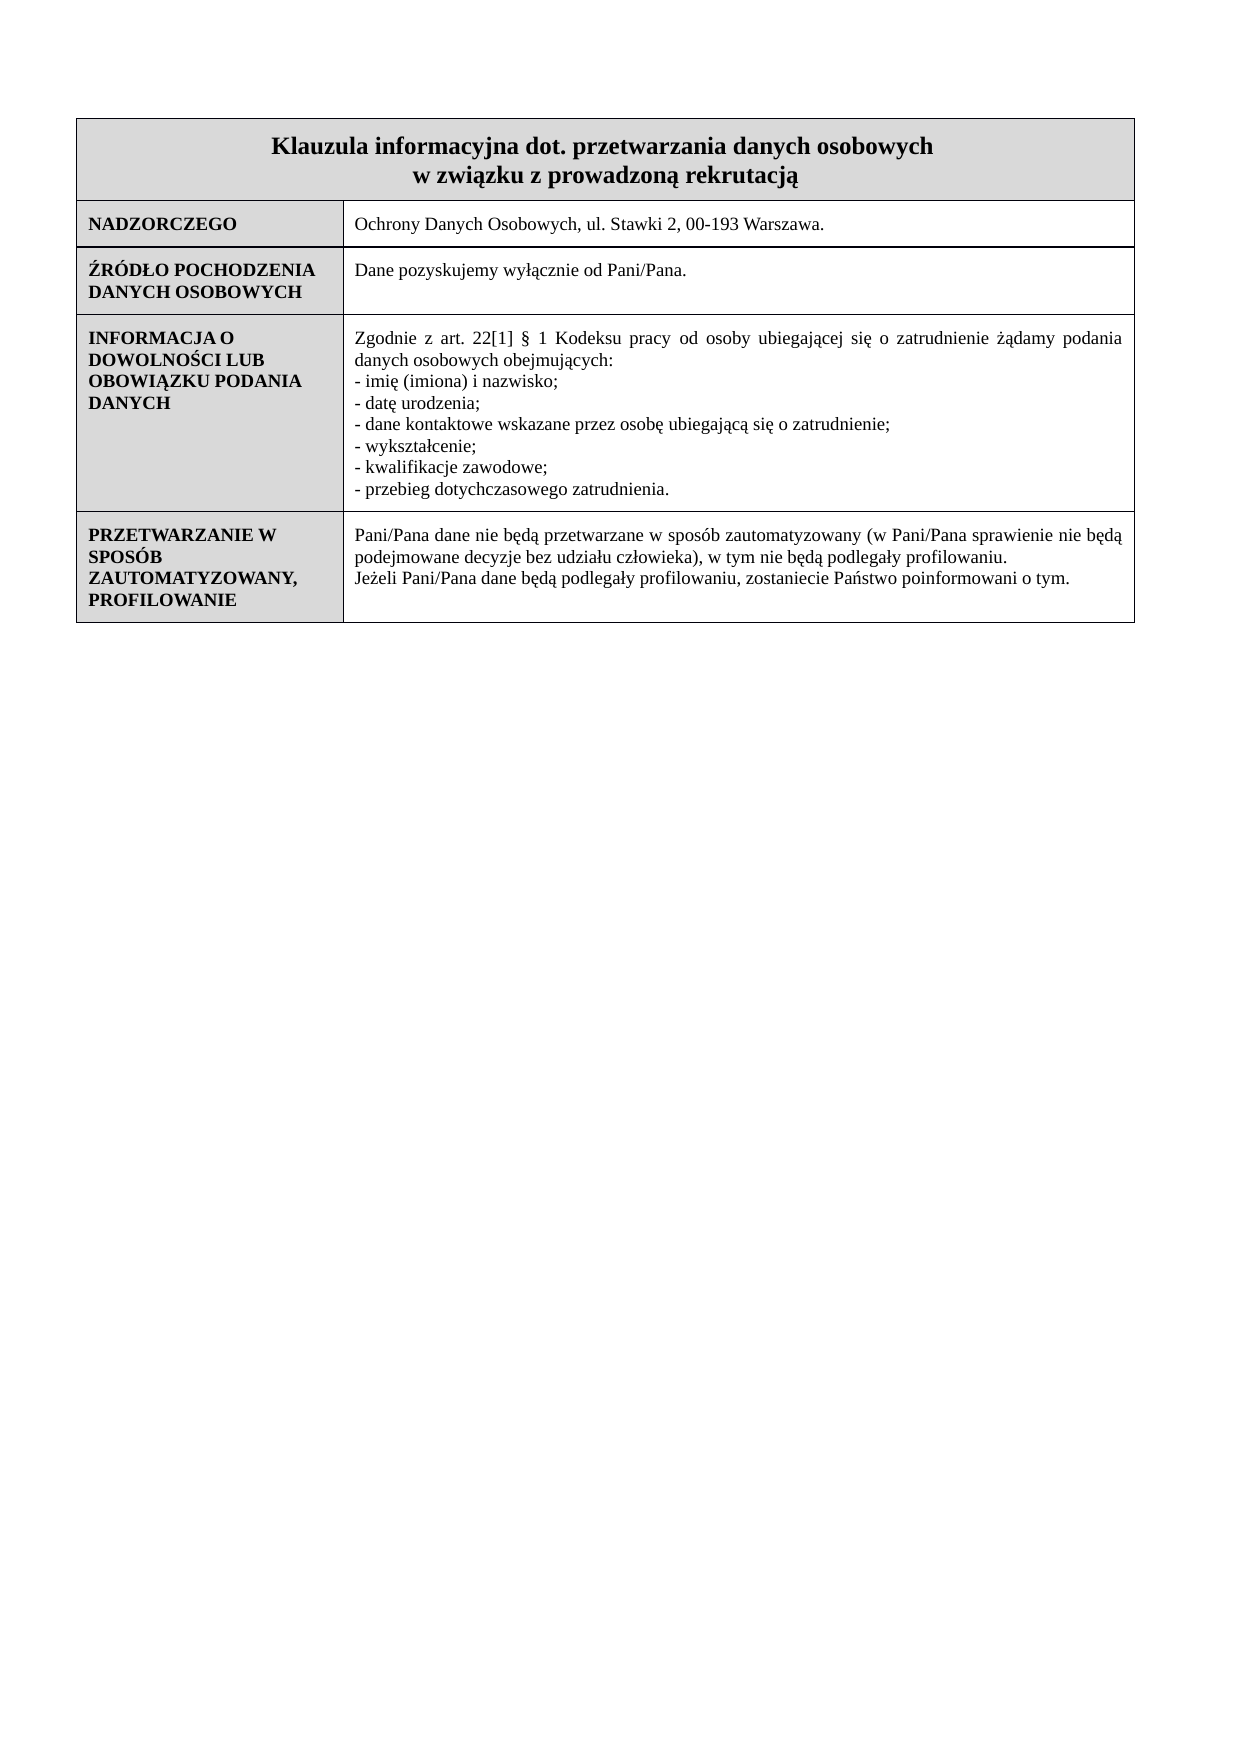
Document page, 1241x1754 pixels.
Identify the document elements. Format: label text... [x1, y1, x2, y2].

table_cell Pani/Pana dane nie będą przetwarzane w sposób zautomatyzowany (w Pani/Pana sprawienie nie będą podejmowane decyzje bez udziału człowieka), w tym nie będą podlegały profilowaniu. Jeżeli Pani/Pana dane będą podlegały profilowaniu, zostaniecie Państwo poinformowani o tym. [344, 512, 1134, 622]
table_cell Ochrony Danych Osobowych, ul. Stawki 2, 00-193 Warszawa. [344, 201, 1134, 246]
table_cell PRZETWARZANIE W SPOSÓB ZAUTOMATYZOWANY, PROFILOWANIE [77, 512, 343, 622]
table_cell NADZORCZEGO [77, 201, 343, 246]
table_cell ŹRÓDŁO POCHODZENIA DANYCH OSOBOWYCH [77, 248, 343, 314]
table_header Klauzula informacyjna dot. przetwarzania danych osobowych w związku z prowadzoną rekrutacją [77, 119, 1134, 200]
table_cell INFORMACJA O DOWOLNOŚCI LUB OBOWIĄZKU PODANIA DANYCH [77, 315, 343, 511]
table_cell Dane pozyskujemy wyłącznie od Pani/Pana. [344, 248, 1134, 314]
table_cell Zgodnie z art. 22[1] § 1 Kodeksu pracy od osoby ubiegającej się o zatrudnienie żądamy podania danych osobowych obejmujących: - imię (imiona) i nazwisko; - datę urodzenia; - dane kontaktowe wskazane przez osobę ubiegającą się o zatrudnienie; - wykształcenie; - kwalifikacje zawodowe; - przebieg dotychczasowego zatrudnienia. [344, 315, 1134, 511]
